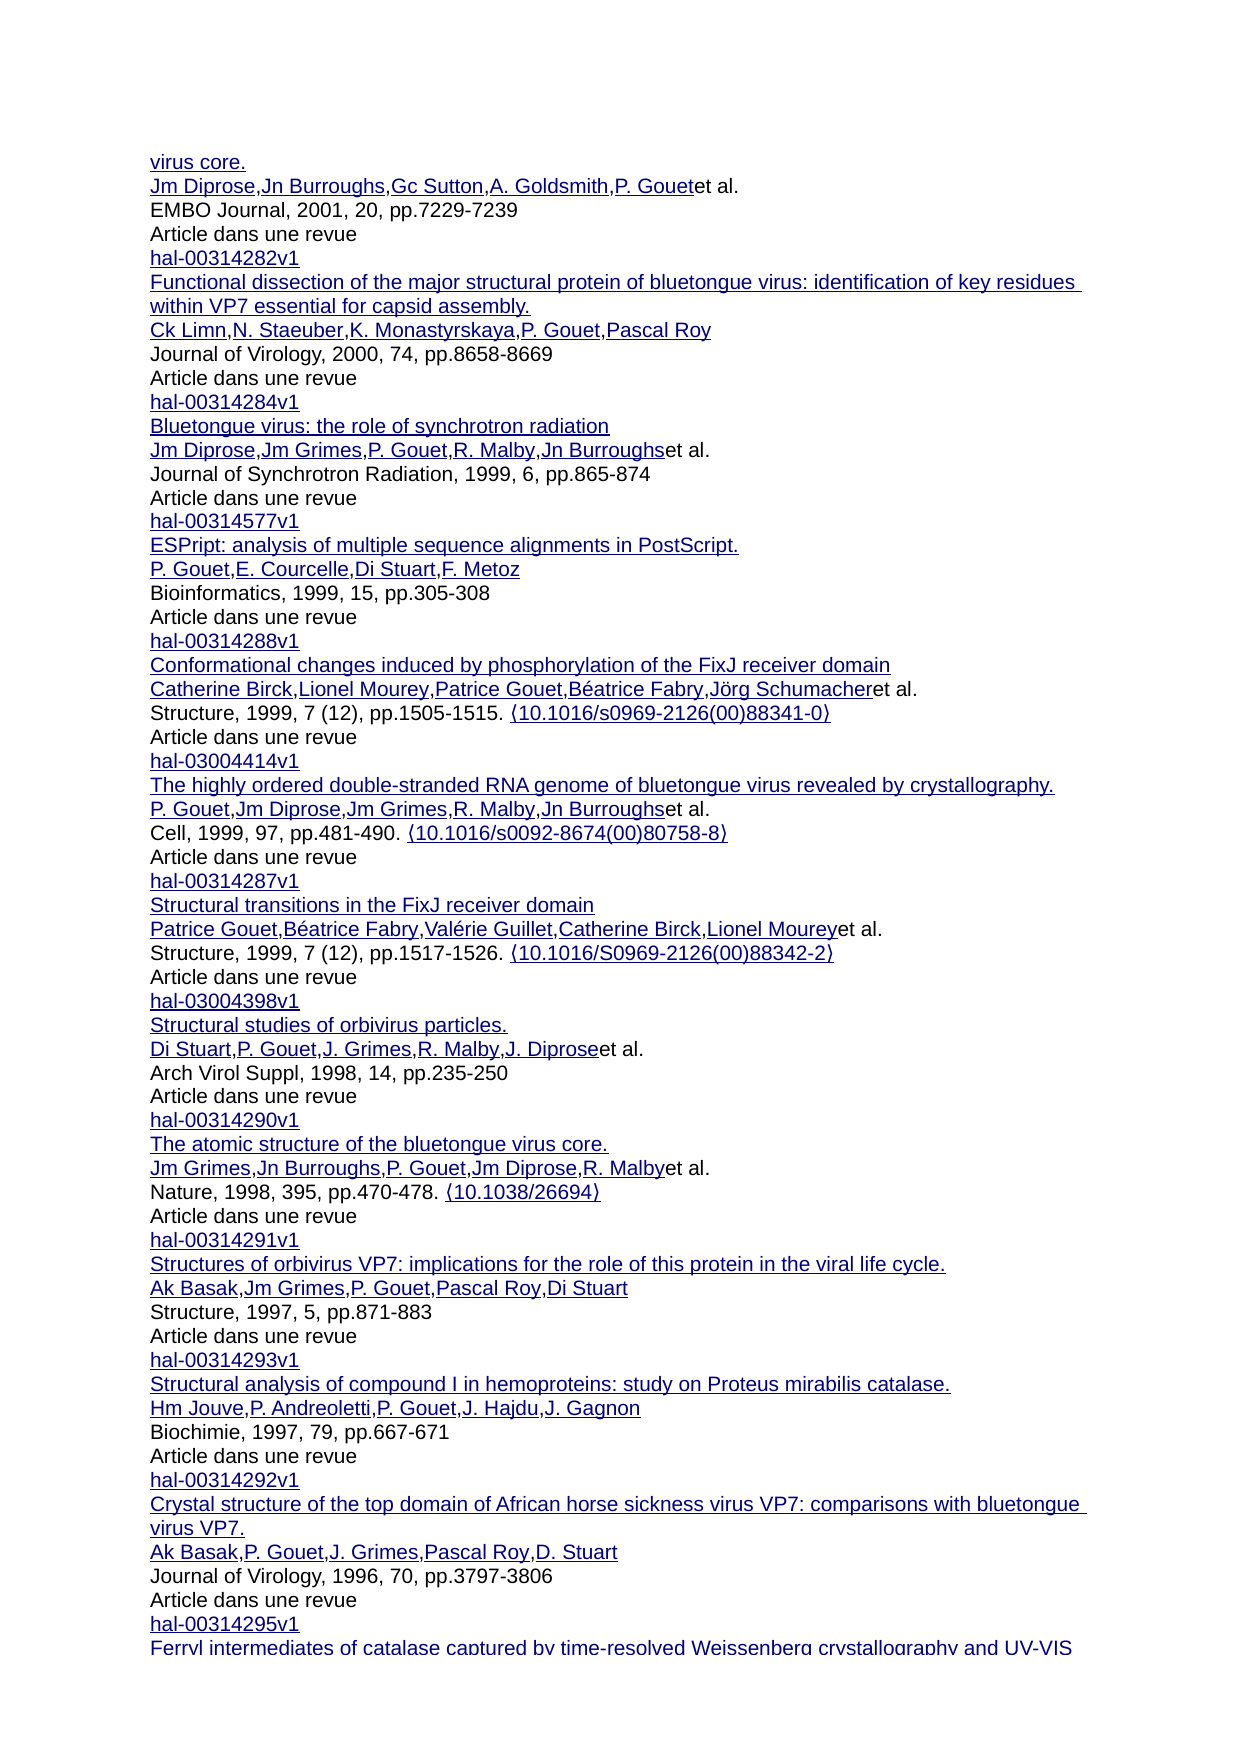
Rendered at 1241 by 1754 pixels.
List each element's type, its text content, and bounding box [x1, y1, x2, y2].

table_cell virus core. Jm Diprose,Jn Burroughs,Gc Sutton,A. Goldsmith,P. Gouetet al. EMBO Journal, 2001, 20, pp.7229-7239 Article dans une revue hal-00314282v1 [150, 150, 1090, 270]
table_cell Bluetongue virus: the role of synchrotron radiation Jm Diprose,Jm Grimes,P. Gouet,R. Malby,Jn Burroughset al. Journal of Synchrotron Radiation, 1999, 6, pp.865-874 Article dans une revue hal-00314577v1 [150, 414, 1090, 533]
table_cell Ferryl intermediates of catalase captured by time-resolved Weissenberg crystallography and UV-VIS [150, 1635, 1090, 1655]
table_cell Structures of orbivirus VP7: implications for the role of this protein in the viral life cycle. Ak Basak,Jm Grimes,P. Gouet,Pascal Roy,Di Stuart Structure, 1997, 5, pp.871-883 Article dans une revue hal-00314293v1 [150, 1252, 1090, 1372]
table_cell Functional dissection of the major structural protein of bluetongue virus: identification of key residues within VP7 essential for capsid assembly. Ck Limn,N. Staeuber,K. Monastyrskaya,P. Gouet,Pascal Roy Journal of Virology, 2000, 74, pp.8658-8669 Article dans une revue hal-00314284v1 [150, 270, 1090, 413]
table_cell Structural studies of orbivirus particles. Di Stuart,P. Gouet,J. Grimes,R. Malby,J. Diproseet al. Arch Virol Suppl, 1998, 14, pp.235-250 Article dans une revue hal-00314290v1 [150, 1013, 1090, 1132]
table_cell Conformational changes induced by phosphorylation of the FixJ receiver domain Catherine Birck,Lionel Mourey,Patrice Gouet,Béatrice Fabry,Jörg Schumacheret al. Structure, 1999, 7 (12), pp.1505-1515. ⟨10.1016/s0969-2126(00)88341-0⟩ Article dans une revue hal-03004414v1 [150, 653, 1090, 773]
table_cell ESPript: analysis of multiple sequence alignments in PostScript. P. Gouet,E. Courcelle,Di Stuart,F. Metoz Bioinformatics, 1999, 15, pp.305-308 Article dans une revue hal-00314288v1 [150, 533, 1090, 653]
table_cell Structural analysis of compound I in hemoproteins: study on Proteus mirabilis catalase. Hm Jouve,P. Andreoletti,P. Gouet,J. Hajdu,J. Gagnon Biochimie, 1997, 79, pp.667-671 Article dans une revue hal-00314292v1 [150, 1372, 1090, 1492]
table_cell Crystal structure of the top domain of African horse sickness virus VP7: comparisons with bluetongue virus VP7. Ak Basak,P. Gouet,J. Grimes,Pascal Roy,D. Stuart Journal of Virology, 1996, 70, pp.3797-3806 Article dans une revue hal-00314295v1 [150, 1492, 1090, 1635]
table_cell Structural transitions in the FixJ receiver domain Patrice Gouet,Béatrice Fabry,Valérie Guillet,Catherine Birck,Lionel Moureyet al. Structure, 1999, 7 (12), pp.1517-1526. ⟨10.1016/S0969-2126(00)88342-2⟩ Article dans une revue hal-03004398v1 [150, 893, 1090, 1012]
table_cell The highly ordered double-stranded RNA genome of bluetongue virus revealed by crystallography. P. Gouet,Jm Diprose,Jm Grimes,R. Malby,Jn Burroughset al. Cell, 1999, 97, pp.481-490. ⟨10.1016/s0092-8674(00)80758-8⟩ Article dans une revue hal-00314287v1 [150, 773, 1090, 893]
table_cell The atomic structure of the bluetongue virus core. Jm Grimes,Jn Burroughs,P. Gouet,Jm Diprose,R. Malbyet al. Nature, 1998, 395, pp.470-478. ⟨10.1038/26694⟩ Article dans une revue hal-00314291v1 [150, 1132, 1090, 1252]
